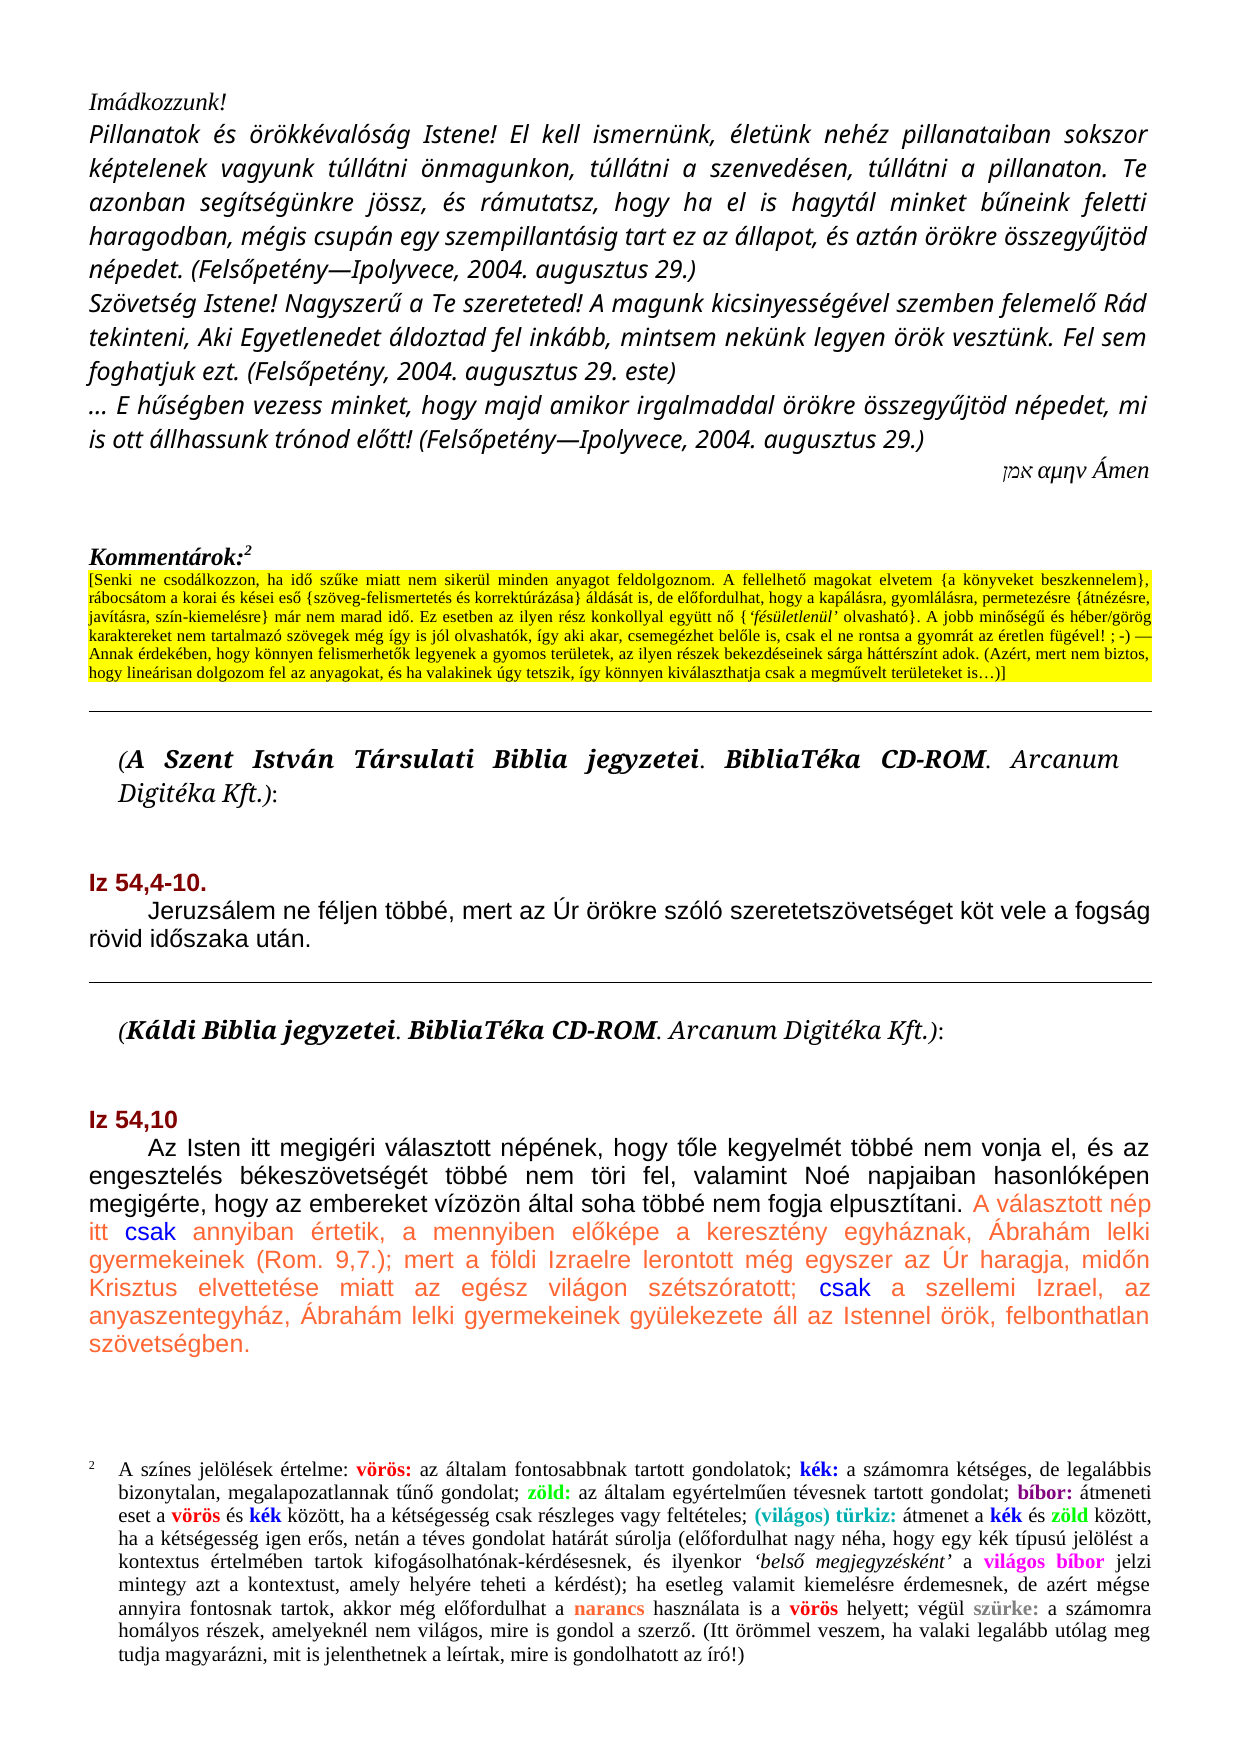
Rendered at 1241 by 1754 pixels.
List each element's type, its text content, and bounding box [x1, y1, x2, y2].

text (A Szent István Társulati Biblia jegyzetei. BibliaTéka CD-ROM. Arcanum Digitéka Kft.): [88, 712, 1152, 839]
text Iz 54,4-10. [88, 868, 1152, 896]
text A színes jelölések értelme: vörös: az általam fontosabbnak tartott gondolatok; kék: a számomra kétséges, de legalábbis bizonytalan, megalapozatlannak tűnő gondolat; zöld: az általam egyértelműen tévesnek tartott gondolat; bíbor: átmeneti eset a vörös és kék között, ha a kétségesség csak részleges vagy feltételes; (világos) türkiz: átmenet a kék és zöld között, ha a kétségesség igen erős, netán a téves gondolat határát súrolja (előfordulhat nagy néha, hogy egy kék típusú jelölést a kontextus értelmében tartok kifogásolhatónak-kérdésesnek, és ilyenkor ‘belső megjegyzésként’ a világos bíbor jelzi mintegy azt a kontextust, amely helyére teheti a kérdést); ha esetleg valamit kiemelésre érdemesnek, de azért mégse annyira fontosnak tartok, akkor még előfordulhat a narancs használata is a vörös helyett; végül szürke: a számomra homályos részek, amelyeknél nem világos, mire is gondol a szerző. (Itt örömmel veszem, ha valaki legalább utólag meg tudja magyarázni, mit is jelenthetnek a leírtak, mire is gondolhatott az író!) [88, 1458, 1152, 1665]
text (Káldi Biblia jegyzetei. BibliaTéka CD-ROM. Arcanum Digitéka Kft.): [88, 983, 1152, 1076]
text Jeruzsálem ne féljen többé, mert az Úr örökre szóló szeretetszövetséget köt vele a fogság rövid időszaka után. [88, 896, 1152, 952]
text אמן αμην Ámen [88, 456, 1152, 483]
text [Senki ne csodálkozzon, ha idő szűke miatt nem sikerül minden anyagot feldolgoznom. A fellelhető magokat elvetem {a könyveket beszkennelem}, rábocsátom a korai és kései eső {szöveg-felismertetés és korrektúrázása} áldását is, de előfordulhat, hogy a kapálásra, gyomlálásra, permetezésre {átnézésre, javításra, szín-kiemelésre} már nem marad idő. Ez esetben az ilyen rész konkollyal együtt nő {‘fésületlenül’ olvasható}. A jobb minőségű és héber/görög karaktereket nem tartalmazó szövegek még így is jól olvashatók, így aki akar, csemegézhet belőle is, csak el ne rontsa a gyomrát az éretlen fügével! ;‑) ― Annak érdekében, hogy könnyen felismerhetők legyenek a gyomos területek, az ilyen részek bekezdéseinek sárga háttérszínt adok. (Azért, mert nem biztos, hogy lineárisan dolgozom fel az anyagokat, és ha valakinek úgy tetszik, így könnyen kiválaszthatja csak a megművelt területeket is…)] [88, 570, 1152, 682]
text Szövetség Istene! Nagyszerű a Te szereteted! A magunk kicsinyességével szemben felemelő Rád tekinteni, Aki Egyetlenedet áldoztad fel inkább, mintsem nekünk legyen örök vesztünk. Fel sem foghatjuk ezt. (Felsőpetény, 2004. augusztus 29. este) [88, 286, 1152, 388]
text Pillanatok és örökkévalóság Istene! El kell ismernünk, életünk nehéz pillanataiban sokszor képtelenek vagyunk túllátni önmagunkon, túllátni a szenvedésen, túllátni a pillanaton. Te azonban segítségünkre jössz, és rámutatsz, hogy ha el is hagytál minket bűneink feletti haragodban, mégis csupán egy szempillantásig tart ez az állapot, és aztán örökre összegyűjtöd népedet. (Felsőpetény―Ipolyvece, 2004. augusztus 29.) [88, 116, 1152, 286]
text Kommentárok: [88, 543, 1152, 570]
text Az Isten itt megigéri választott népének, hogy tőle kegyelmét többé nem vonja el, és az engesztelés békeszövetségét többé nem töri fel, valamint Noé napjaiban hasonlóképen megigérte, hogy az embereket vízözön által soha többé nem fogja elpusztítani. A választott nép itt csak annyiban értetik, a mennyiben előképe a keresztény egyháznak, Ábrahám lelki gyermekeinek (Rom. 9,7.); mert a földi Izraelre lerontott még egyszer az Úr haragja, midőn Krisztus elvettetése miatt az egész világon szétszóratott; csak a szellemi Izrael, az anyaszentegyház, Ábrahám lelki gyermekeinek gyülekezete áll az Istennel örök, felbonthatlan szövetségben. [88, 1133, 1152, 1358]
text Iz 54,10 [88, 1105, 1152, 1133]
text … E hűségben vezess minket, hogy majd amikor irgalmaddal örökre összegyűjtöd népedet, mi is ott állhassunk trónod előtt! (Felsőpetény―Ipolyvece, 2004. augusztus 29.) [88, 388, 1152, 456]
text Imádkozzunk! [88, 88, 1152, 116]
